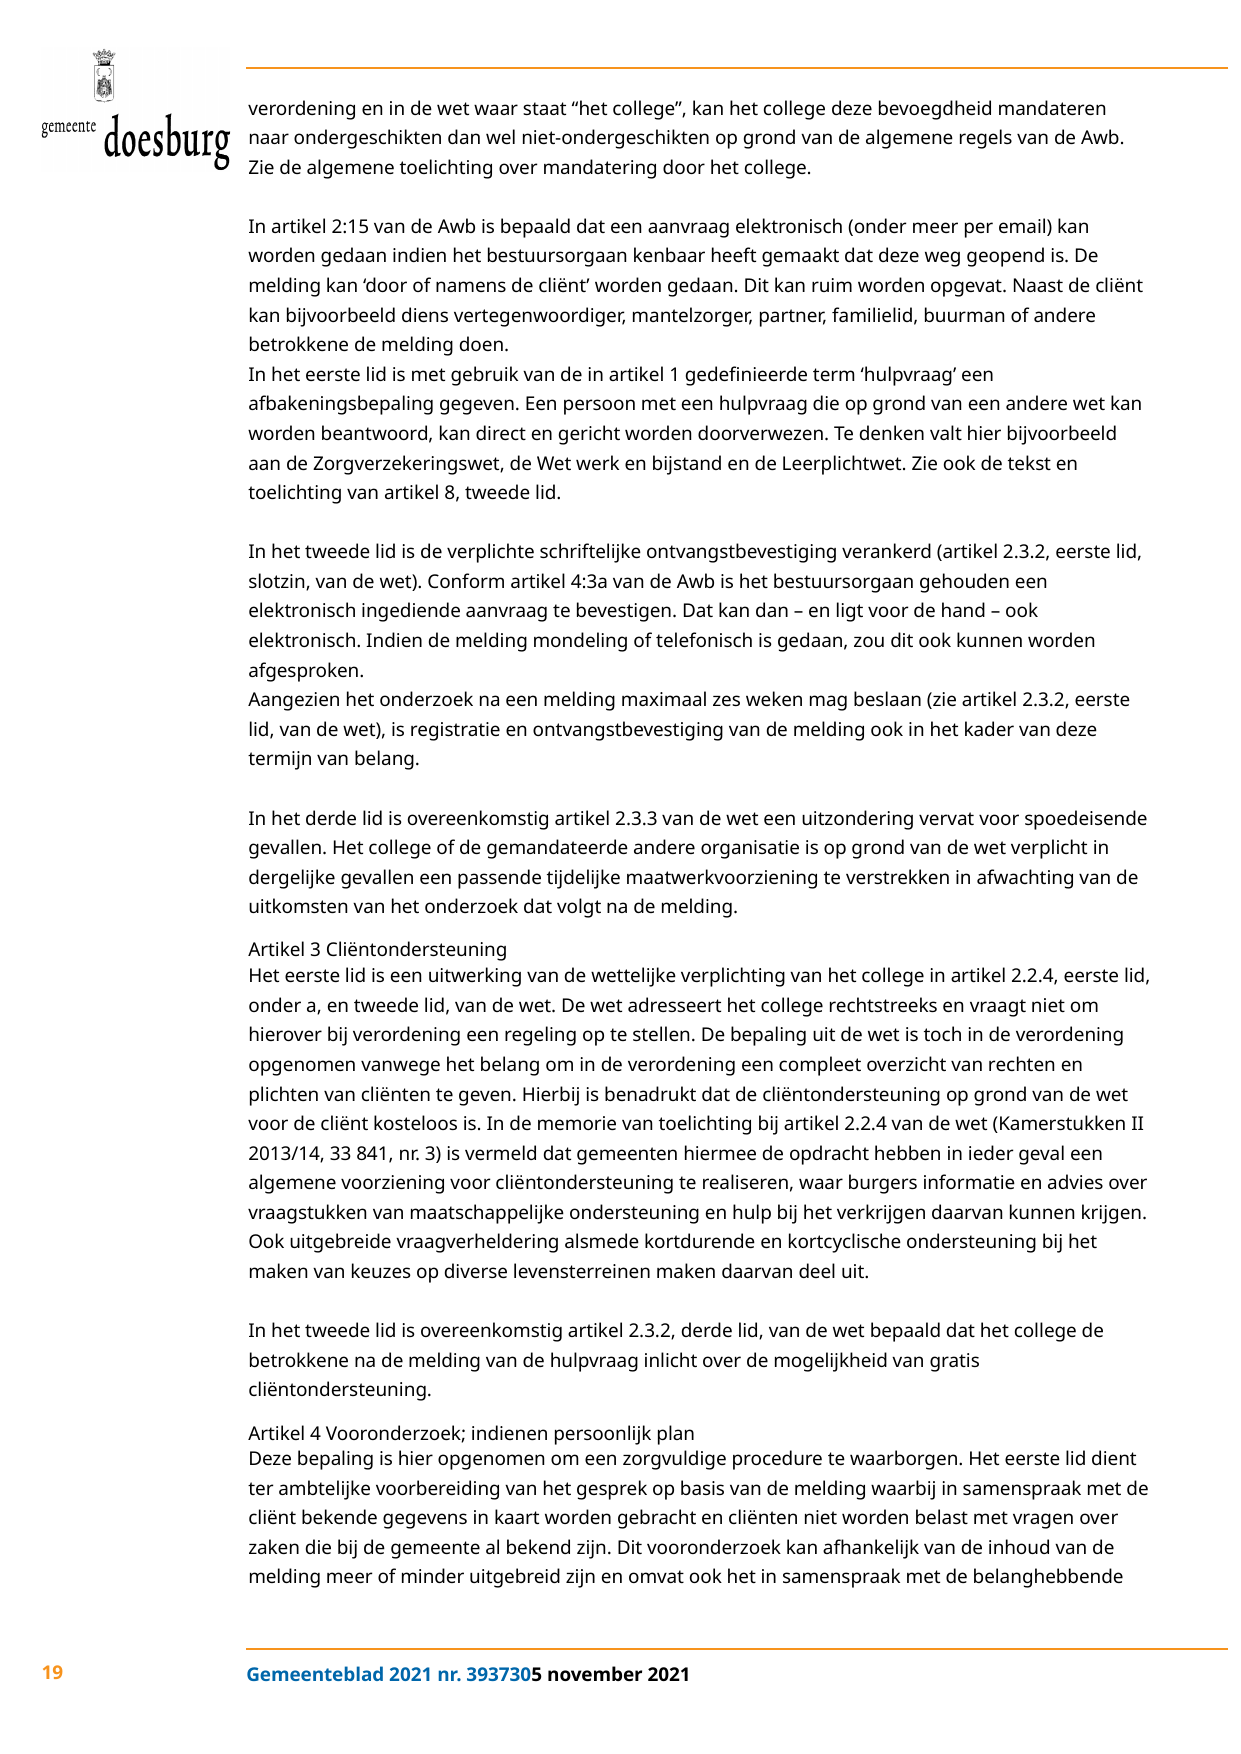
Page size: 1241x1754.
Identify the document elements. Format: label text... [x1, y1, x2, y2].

text In het derde lid is overeenkomstig artikel 2.3.3 van de wet een uitzondering vervat voor spoedeisende gevallen. Het college of de gemandateerde andere organisatie is op grond van de wet verplicht in dergelijke gevallen een passende tijdelijke maatwerkvoorziening te verstrekken in afwachting van de uitkomsten van het onderzoek dat volgt na de melding. [248, 805, 1152, 919]
text In artikel 2:15 van de Awb is bepaald dat een aanvraag elektronisch (onder meer per email) kan worden gedaan indien het bestuursorgaan kenbaar heeft gemaakt dat deze weg geopend is. De melding kan ‘door of namens de cliënt’ worden gedaan. Dit kan ruim worden opgevat. Naast de cliënt kan bijvoorbeeld diens vertegenwoordiger, mantelzorger, partner, familielid, buurman of andere betrokkene de melding doen. [248, 213, 1152, 357]
text Deze bepaling is hier opgenomen om een zorgvuldige procedure te waarborgen. Het eerste lid dient ter ambtelijke voorbereiding van het gesprek op basis van de melding waarbij in samenspraak met de cliënt bekende gegevens in kaart worden gebracht en cliënten niet worden belast met vragen over zaken die bij de gemeente al bekend zijn. Dit vooronderzoek kan afhankelijk van de inhoud van de melding meer of minder uitgebreid zijn en omvat ook het in samenspraak met de belanghebbende [248, 1445, 1152, 1589]
text Artikel 3 Cliëntondersteuning [248, 937, 1152, 962]
text In het tweede lid is overeenkomstig artikel 2.3.2, derde lid, van de wet bepaald dat het college de betrokkene na de melding van de hulpvraag inlicht over de mogelijkheid van gratis cliëntondersteuning. [248, 1317, 1152, 1402]
text Het eerste lid is een uitwerking van de wettelijke verplichting van het college in artikel 2.2.4, eerste lid, onder a, en tweede lid, van de wet. De wet adresseert het college rechtstreeks en vraagt niet om hierover bij verordening een regeling op te stellen. De bepaling uit de wet is toch in de verordening opgenomen vanwege het belang om in de verordening een compleet overzicht van rechten en plichten van cliënten te geven. Hierbij is benadrukt dat de cliëntondersteuning op grond van de wet voor de cliënt kosteloos is. In de memorie van toelichting bij artikel 2.2.4 van de wet (Kamerstukken II 2013/14, 33 841, nr. 3) is vermeld dat gemeenten hiermee de opdracht hebben in ieder geval een algemene voorziening voor cliëntondersteuning te realiseren, waar burgers informatie en advies over vraagstukken van maatschappelijke ondersteuning en hulp bij het verkrijgen daarvan kunnen krijgen. Ook uitgebreide vraagverheldering alsmede kortdurende en kortcyclische ondersteuning bij het maken van keuzes op diverse levensterreinen maken daarvan deel uit. [248, 962, 1152, 1284]
text Artikel 4 Vooronderzoek; indienen persoonlijk plan [248, 1420, 1152, 1445]
picture [41, 47, 231, 172]
text Zie de algemene toelichting over mandatering door het college. [248, 154, 1152, 180]
text verordening en in de wet waar staat “het college”, kan het college deze bevoegdheid mandateren naar ondergeschikten dan wel niet-ondergeschikten op grond van de algemene regels van de Awb. [248, 95, 1152, 150]
text In het tweede lid is de verplichte schriftelijke ontvangstbevestiging verankerd (artikel 2.3.2, eerste lid, slotzin, van de wet). Conform artikel 4:3a van de Awb is het bestuursorgaan gehouden een elektronisch ingediende aanvraag te bevestigen. Dat kan dan – en ligt voor de hand – ook elektronisch. Indien de melding mondeling of telefonisch is gedaan, zou dit ook kunnen worden afgesproken. [248, 538, 1152, 683]
text In het eerste lid is met gebruik van de in artikel 1 gedefinieerde term ‘hulpvraag’ een afbakeningsbepaling gegeven. Een persoon met een hulpvraag die op grond van een andere wet kan worden beantwoord, kan direct en gericht worden doorverwezen. Te denken valt hier bijvoorbeeld aan de Zorgverzekeringswet, de Wet werk en bijstand en de Leerplichtwet. Zie ook de tekst en toelichting van artikel 8, tweede lid. [248, 361, 1152, 505]
text Aangezien het onderzoek na een melding maximaal zes weken mag beslaan (zie artikel 2.3.2, eerste lid, van de wet), is registratie en ontvangstbevestiging van de melding ook in het kader van deze termijn van belang. [248, 686, 1152, 771]
